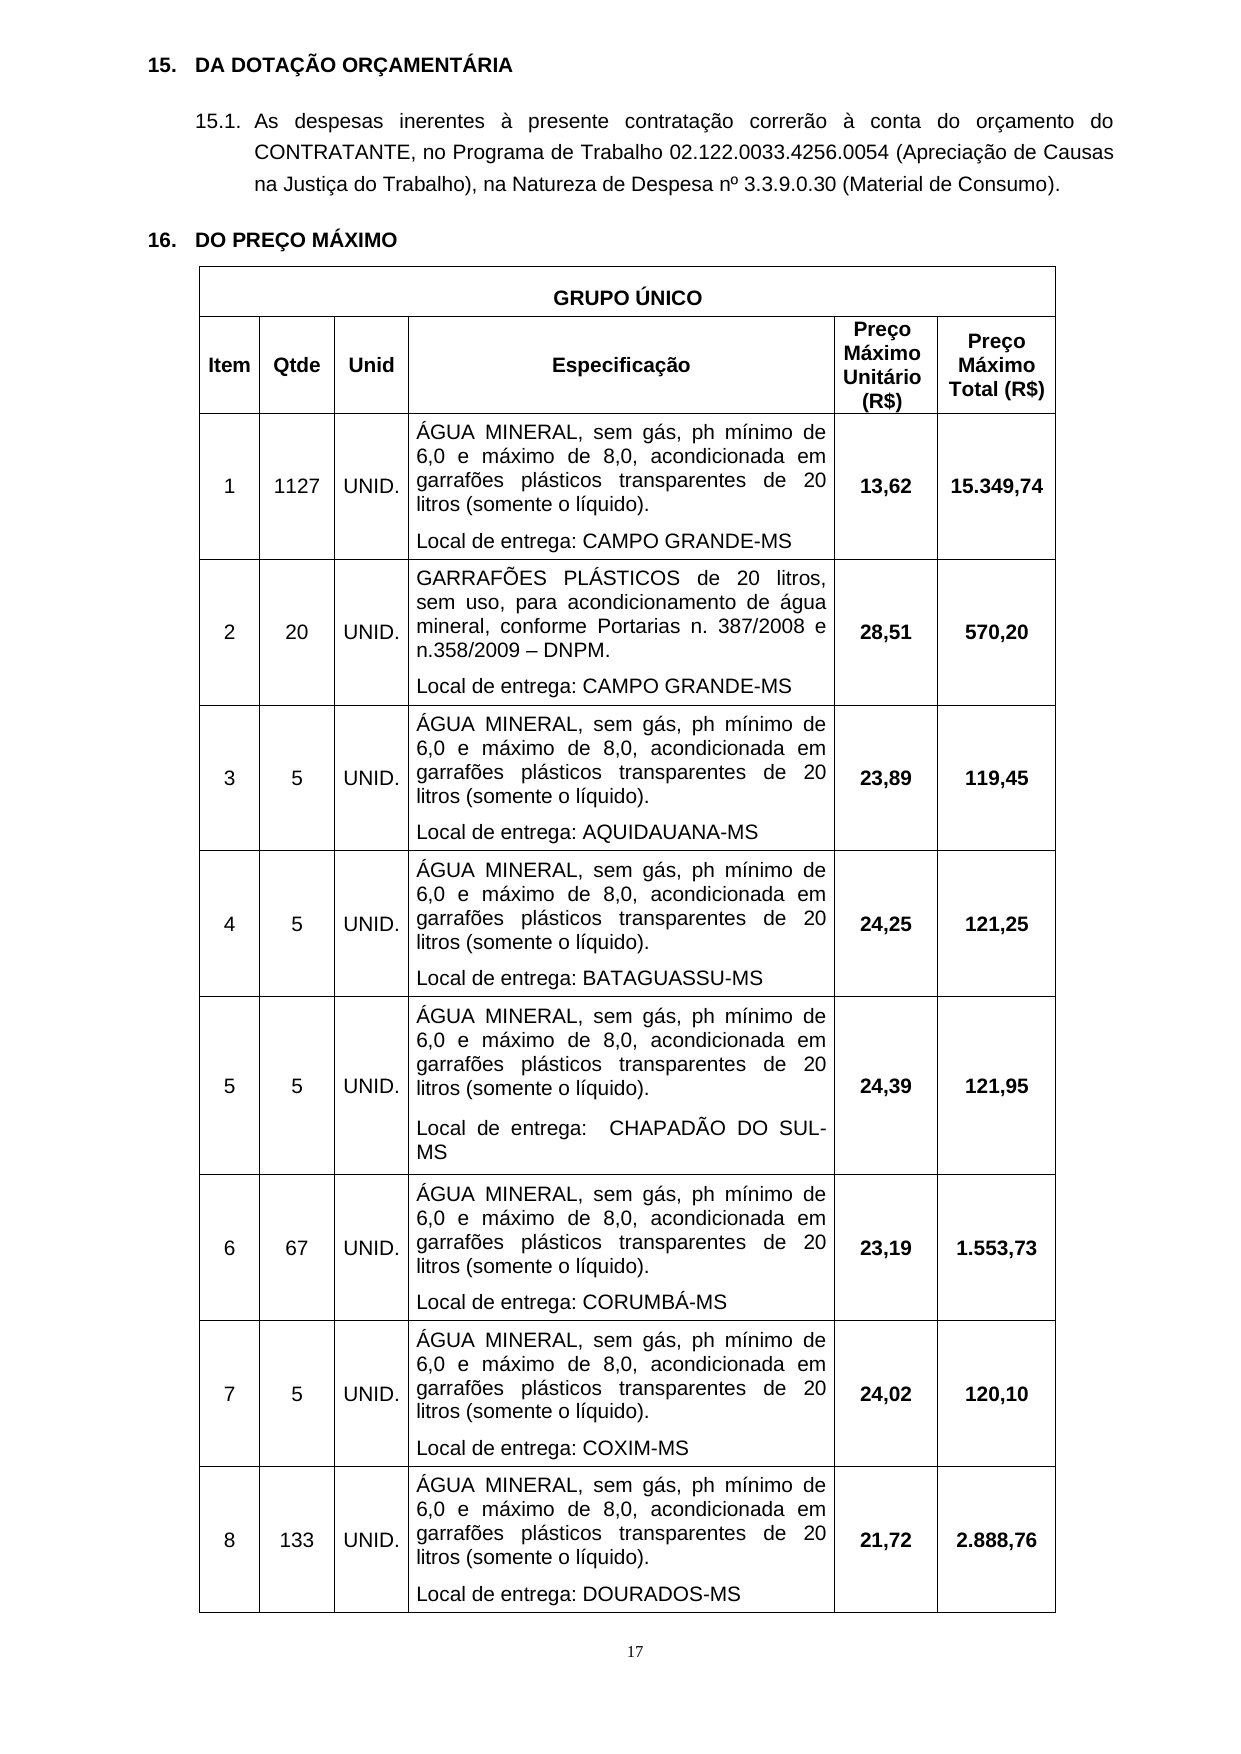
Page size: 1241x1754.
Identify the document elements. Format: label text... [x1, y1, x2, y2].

table_cell ÁGUA MINERAL, sem gás, ph mínimo de 6,0 e máximo de 8,0, acondicionada em garrafões plásticos transparentes de 20 litros (somente o líquido). Local de entrega: CAMPO GRANDE-MS [409, 414, 834, 559]
table_cell 20 [260, 560, 334, 704]
table_cell ÁGUA MINERAL, sem gás, ph mínimo de 6,0 e máximo de 8,0, acondicionada em garrafões plásticos transparentes de 20 litros (somente o líquido). Local de entrega: BATAGUASSU-MS [409, 851, 834, 996]
table_cell 1.553,73 [938, 1175, 1055, 1320]
table_cell UNID. [335, 1467, 408, 1612]
table_cell UNID. [335, 1175, 408, 1320]
table_cell 2.888,76 [938, 1467, 1055, 1612]
table_cell 570,20 [938, 560, 1055, 704]
table_cell Especificação [409, 317, 834, 413]
table_cell 8 [200, 1467, 259, 1612]
table_cell ÁGUA MINERAL, sem gás, ph mínimo de 6,0 e máximo de 8,0, acondicionada em garrafões plásticos transparentes de 20 litros (somente o líquido). Local de entrega: COXIM-MS [409, 1321, 834, 1466]
table_cell Item [200, 317, 259, 413]
table_cell 119,45 [938, 706, 1055, 850]
table_cell 121,95 [938, 997, 1055, 1174]
table_cell 120,10 [938, 1321, 1055, 1466]
table_cell 15.349,74 [938, 414, 1055, 559]
table_cell Preço Máximo Total (R$) [938, 317, 1055, 413]
table_cell 5 [260, 997, 334, 1174]
list As despesas inerentes à presente contratação correrão à conta do orçamento do CONTRATANTE, no Programa de Trabalho 02.122.0033.4256.0054 (Apreciação de Causas na Justiça do Trabalho), na Natureza de Despesa nº 3.3.9.0.30 (Material de Consumo). [195, 103, 1115, 197]
table_cell Preço Máximo Unitário (R$) [835, 317, 937, 413]
table_cell 2 [200, 560, 259, 704]
table_cell 23,19 [835, 1175, 937, 1320]
table_cell 24,02 [835, 1321, 937, 1466]
table_cell UNID. [335, 1321, 408, 1466]
table_cell ÁGUA MINERAL, sem gás, ph mínimo de 6,0 e máximo de 8,0, acondicionada em garrafões plásticos transparentes de 20 litros (somente o líquido). Local de entrega: CHAPADÃO DO SUL-MS [409, 997, 834, 1174]
table_cell UNID. [335, 414, 408, 559]
table_cell ÁGUA MINERAL, sem gás, ph mínimo de 6,0 e máximo de 8,0, acondicionada em garrafões plásticos transparentes de 20 litros (somente o líquido). Local de entrega: DOURADOS-MS [409, 1467, 834, 1612]
table_cell 1 [200, 414, 259, 559]
table_cell 5 [260, 1321, 334, 1466]
table_cell Qtde [260, 317, 334, 413]
table_cell 67 [260, 1175, 334, 1320]
list DA DOTAÇÃO ORÇAMENTÁRIA [148, 47, 1115, 78]
table_cell UNID. [335, 851, 408, 996]
table_cell 24,25 [835, 851, 937, 996]
table_cell 1127 [260, 414, 334, 559]
table_cell 121,25 [938, 851, 1055, 996]
table_cell 4 [200, 851, 259, 996]
table_cell Unid [335, 317, 408, 413]
table_cell 23,89 [835, 706, 937, 850]
table_cell 5 [260, 851, 334, 996]
table_cell 5 [260, 706, 334, 850]
table_cell 28,51 [835, 560, 937, 704]
list DO PREÇO MÁXIMO [148, 222, 1115, 253]
table_cell ÁGUA MINERAL, sem gás, ph mínimo de 6,0 e máximo de 8,0, acondicionada em garrafões plásticos transparentes de 20 litros (somente o líquido). Local de entrega: CORUMBÁ-MS [409, 1175, 834, 1320]
table_cell 133 [260, 1467, 334, 1612]
table_cell GARRAFÕES PLÁSTICOS de 20 litros, sem uso, para acondicionamento de água mineral, conforme Portarias n. 387/2008 e n.358/2009 – DNPM. Local de entrega: CAMPO GRANDE-MS [409, 560, 834, 704]
table_cell ÁGUA MINERAL, sem gás, ph mínimo de 6,0 e máximo de 8,0, acondicionada em garrafões plásticos transparentes de 20 litros (somente o líquido). Local de entrega: AQUIDAUANA-MS [409, 706, 834, 850]
table_cell 13,62 [835, 414, 937, 559]
table_cell 21,72 [835, 1467, 937, 1612]
table_cell 5 [200, 997, 259, 1174]
table_cell 24,39 [835, 997, 937, 1174]
table_cell 3 [200, 706, 259, 850]
table_cell 7 [200, 1321, 259, 1466]
table_header GRUPO ÚNICO [200, 267, 1055, 316]
table_cell UNID. [335, 560, 408, 704]
table_cell UNID. [335, 997, 408, 1174]
table_cell 6 [200, 1175, 259, 1320]
table_cell UNID. [335, 706, 408, 850]
